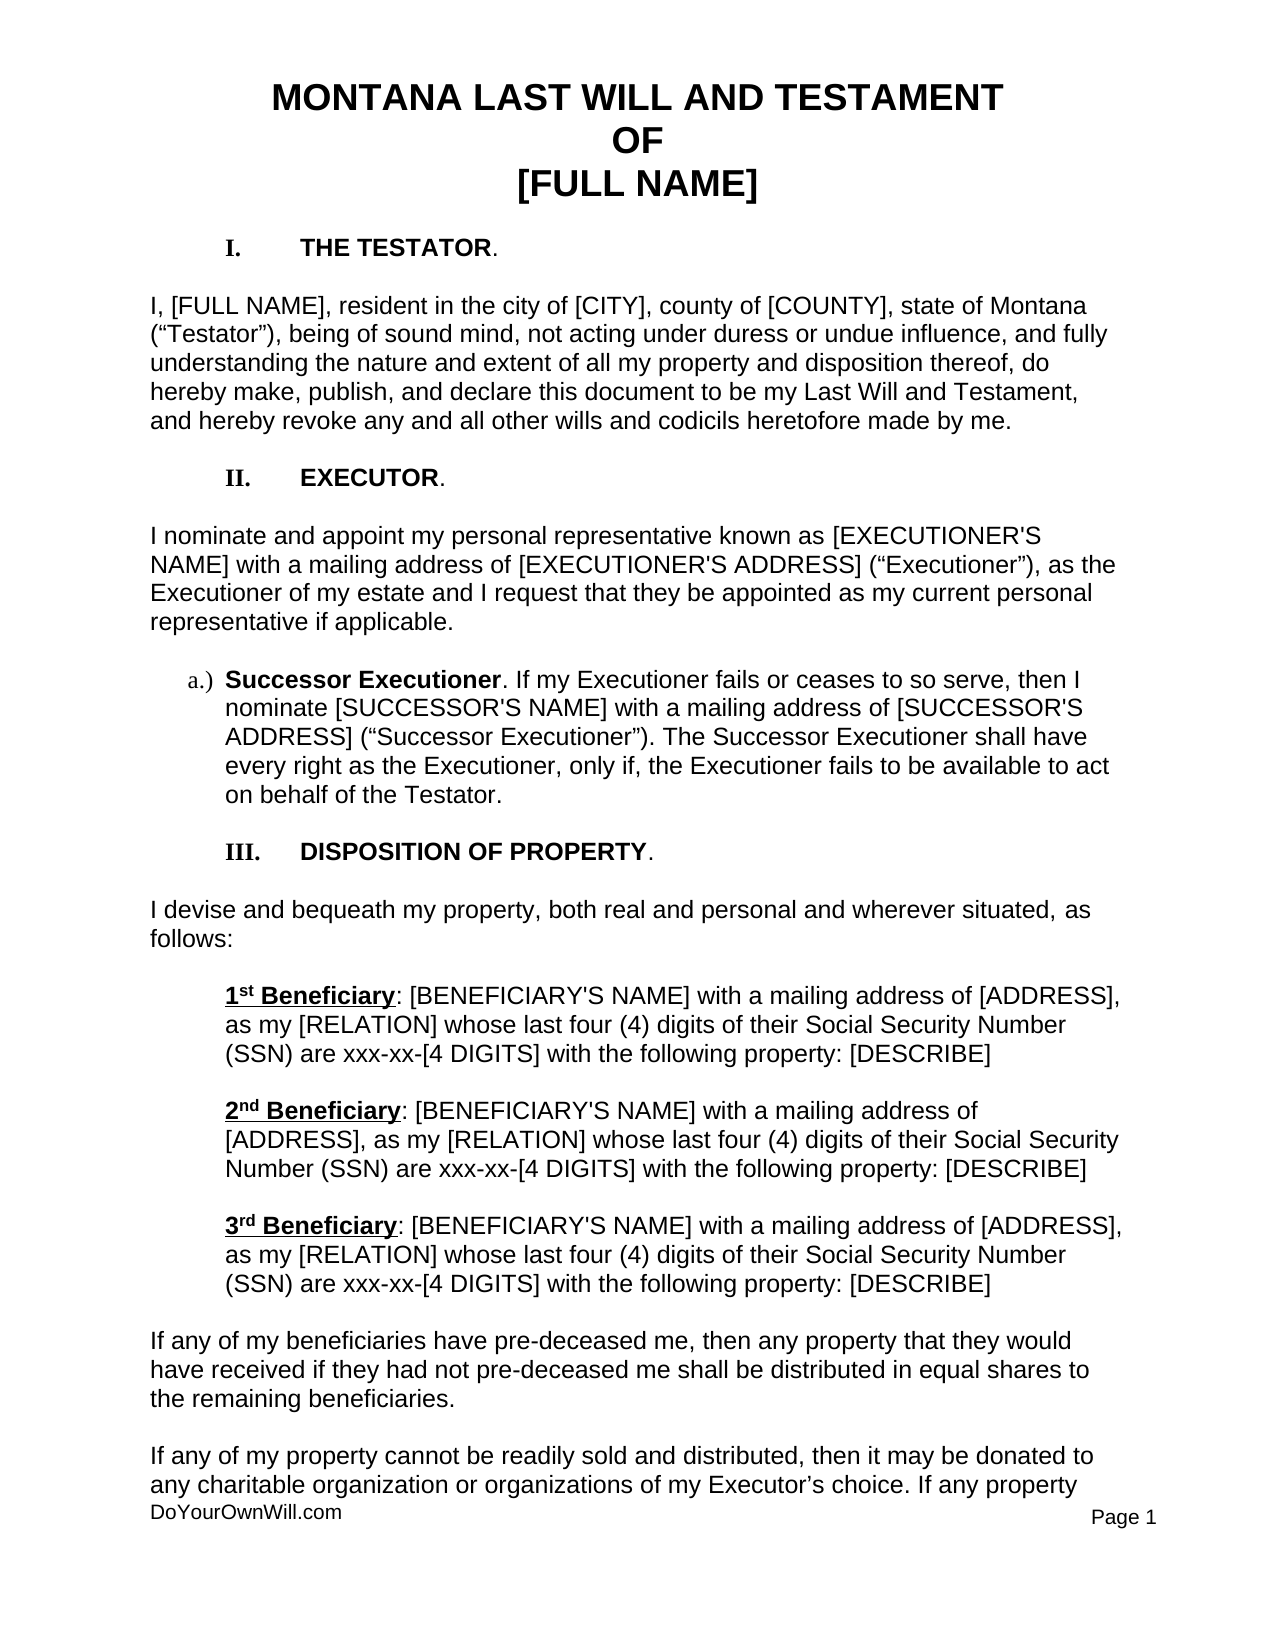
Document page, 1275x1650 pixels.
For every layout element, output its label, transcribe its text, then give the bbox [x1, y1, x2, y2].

text 3rd Beneficiary: [BENEFICIARY'S NAME] with a mailing address of [ADDRESS], as my [RELATION] whose last four (4) digits of their Social Security Number (SSN) are xxx-xx-[4 DIGITS] with the following property: [DESCRIBE] [225, 1211, 1125, 1297]
list Successor Executioner. If my Executioner fails or ceases to so serve, then I nominate [SUCCESSOR'S NAME] with a mailing address of [SUCCESSOR'S ADDRESS] (“Successor Executioner”). The Successor Executioner shall have every right as the Executioner, only if, the Executioner fails to be available to act on behalf of the Testator. [187, 664, 1125, 808]
subtitle MONTANA LAST WILL AND TESTAMENT [150, 75, 1125, 118]
text I devise and bequeath my property, both real and personal and wherever situated, as follows: [150, 895, 1125, 952]
list THE TESTATOR. [225, 233, 1125, 262]
text I, [FULL NAME], resident in the city of [CITY], county of [COUNTY], state of Montana (“Testator”), being of sound mind, not acting under duress or undue influence, and fully understanding the nature and extent of all my property and disposition thereof, do hereby make, publish, and declare this document to be my Last Will and Testament, and hereby revoke any and all other wills and codicils heretofore made by me. [150, 291, 1125, 434]
text If any of my property cannot be readily sold and distributed, then it may be donated to any charitable organization or organizations of my Executor’s choice. If any property [150, 1441, 1125, 1498]
text 1st Beneficiary: [BENEFICIARY'S NAME] with a mailing address of [ADDRESS], as my [RELATION] whose last four (4) digits of their Social Security Number (SSN) are xxx-xx-[4 DIGITS] with the following property: [DESCRIBE] [225, 981, 1125, 1067]
subtitle OF [150, 118, 1125, 161]
text If any of my beneficiaries have pre-deceased me, then any property that they would have received if they had not pre-deceased me shall be distributed in equal shares to the remaining beneficiaries. [150, 1326, 1125, 1412]
list DISPOSITION OF PROPERTY. [225, 837, 1125, 866]
list EXECUTOR. [225, 463, 1125, 492]
text 2nd Beneficiary: [BENEFICIARY'S NAME] with a mailing address of [ADDRESS], as my [RELATION] whose last four (4) digits of their Social Security Number (SSN) are xxx-xx-[4 DIGITS] with the following property: [DESCRIBE] [225, 1096, 1125, 1182]
text I nominate and appoint my personal representative known as [EXECUTIONER'S NAME] with a mailing address of [EXECUTIONER'S ADDRESS] (“Executioner”), as the Executioner of my estate and I request that they be appointed as my current personal representative if applicable. [150, 521, 1125, 636]
text [FULL NAME] [150, 161, 1125, 204]
